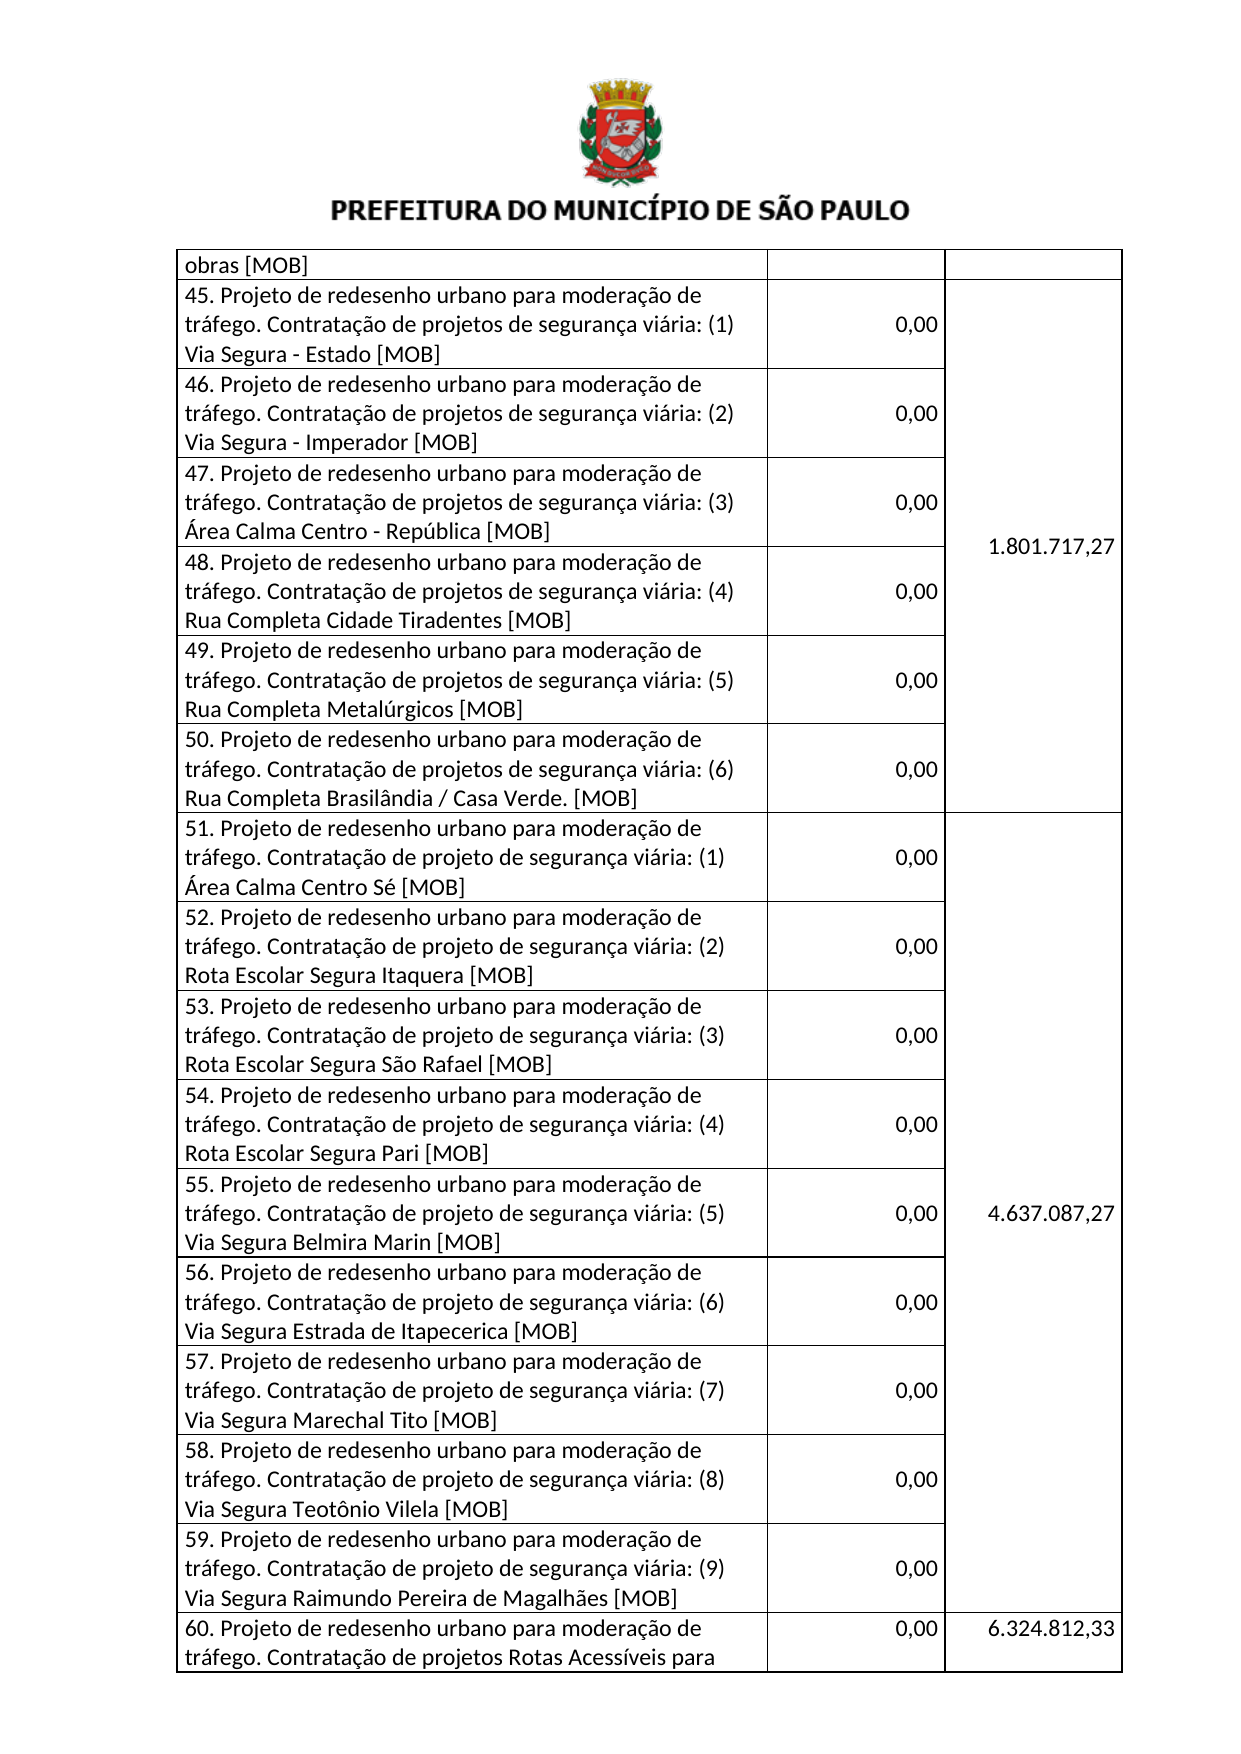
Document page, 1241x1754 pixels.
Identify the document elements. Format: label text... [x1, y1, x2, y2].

table_cell 0,00 [768, 813, 944, 901]
table_cell 59. Projeto de redesenho urbano para moderação de tráfego. Contratação de projeto de segurança viária: (9) Via Segura Raimundo Pereira de Magalhães [MOB] [178, 1524, 767, 1612]
table_cell 45. Projeto de redesenho urbano para moderação de tráfego. Contratação de projetos de segurança viária: (1) Via Segura - Estado [MOB] [178, 280, 767, 368]
table_cell 0,00 [768, 1258, 944, 1345]
table_cell 0,00 [768, 902, 944, 990]
table_cell 0,00 [768, 724, 944, 812]
table_cell 54. Projeto de redesenho urbano para moderação de tráfego. Contratação de projeto de segurança viária: (4) Rota Escolar Segura Pari [MOB] [178, 1080, 767, 1168]
table_cell 51. Projeto de redesenho urbano para moderação de tráfego. Contratação de projeto de segurança viária: (1) Área Calma Centro Sé [MOB] [178, 813, 767, 901]
table_cell 47. Projeto de redesenho urbano para moderação de tráfego. Contratação de projetos de segurança viária: (3) Área Calma Centro - República [MOB] [178, 458, 767, 546]
table_cell 6.324.812,33 [946, 1613, 1121, 1671]
table_cell 0,00 [768, 991, 944, 1079]
table_cell 50. Projeto de redesenho urbano para moderação de tráfego. Contratação de projetos de segurança viária: (6) Rua Completa Brasilândia / Casa Verde. [MOB] [178, 724, 767, 812]
table_cell 53. Projeto de redesenho urbano para moderação de tráfego. Contratação de projeto de segurança viária: (3) Rota Escolar Segura São Rafael [MOB] [178, 991, 767, 1079]
table_cell 0,00 [768, 547, 944, 634]
table_cell 57. Projeto de redesenho urbano para moderação de tráfego. Contratação de projeto de segurança viária: (7) Via Segura Marechal Tito [MOB] [178, 1346, 767, 1434]
table_cell [768, 250, 944, 279]
table_cell 0,00 [768, 1435, 944, 1523]
table_cell 1.801.717,27 [946, 280, 1121, 812]
table_cell 0,00 [768, 1613, 944, 1671]
table_cell 60. Projeto de redesenho urbano para moderação de tráfego. Contratação de projetos Rotas Acessíveis para [178, 1613, 767, 1671]
table_cell 0,00 [768, 1524, 944, 1612]
table_cell 0,00 [768, 636, 944, 723]
table_cell 48. Projeto de redesenho urbano para moderação de tráfego. Contratação de projetos de segurança viária: (4) Rua Completa Cidade Tiradentes [MOB] [178, 547, 767, 634]
table_cell obras [MOB] [178, 250, 767, 279]
table_cell 0,00 [768, 1080, 944, 1168]
table_cell 49. Projeto de redesenho urbano para moderação de tráfego. Contratação de projetos de segurança viária: (5) Rua Completa Metalúrgicos [MOB] [178, 636, 767, 723]
table_cell 0,00 [768, 1346, 944, 1434]
table_cell [946, 250, 1121, 279]
table_cell 55. Projeto de redesenho urbano para moderação de tráfego. Contratação de projeto de segurança viária: (5) Via Segura Belmira Marin [MOB] [178, 1169, 767, 1256]
table_cell 0,00 [768, 280, 944, 368]
table_cell 46. Projeto de redesenho urbano para moderação de tráfego. Contratação de projetos de segurança viária: (2) Via Segura - Imperador [MOB] [178, 369, 767, 457]
table_cell 4.637.087,27 [946, 813, 1121, 1612]
table_cell 0,00 [768, 369, 944, 457]
table_cell 52. Projeto de redesenho urbano para moderação de tráfego. Contratação de projeto de segurança viária: (2) Rota Escolar Segura Itaquera [MOB] [178, 902, 767, 990]
table_cell 56. Projeto de redesenho urbano para moderação de tráfego. Contratação de projeto de segurança viária: (6) Via Segura Estrada de Itapecerica [MOB] [178, 1258, 767, 1345]
table_cell 0,00 [768, 458, 944, 546]
table_cell 58. Projeto de redesenho urbano para moderação de tráfego. Contratação de projeto de segurança viária: (8) Via Segura Teotônio Vilela [MOB] [178, 1435, 767, 1523]
table_cell 0,00 [768, 1169, 944, 1256]
